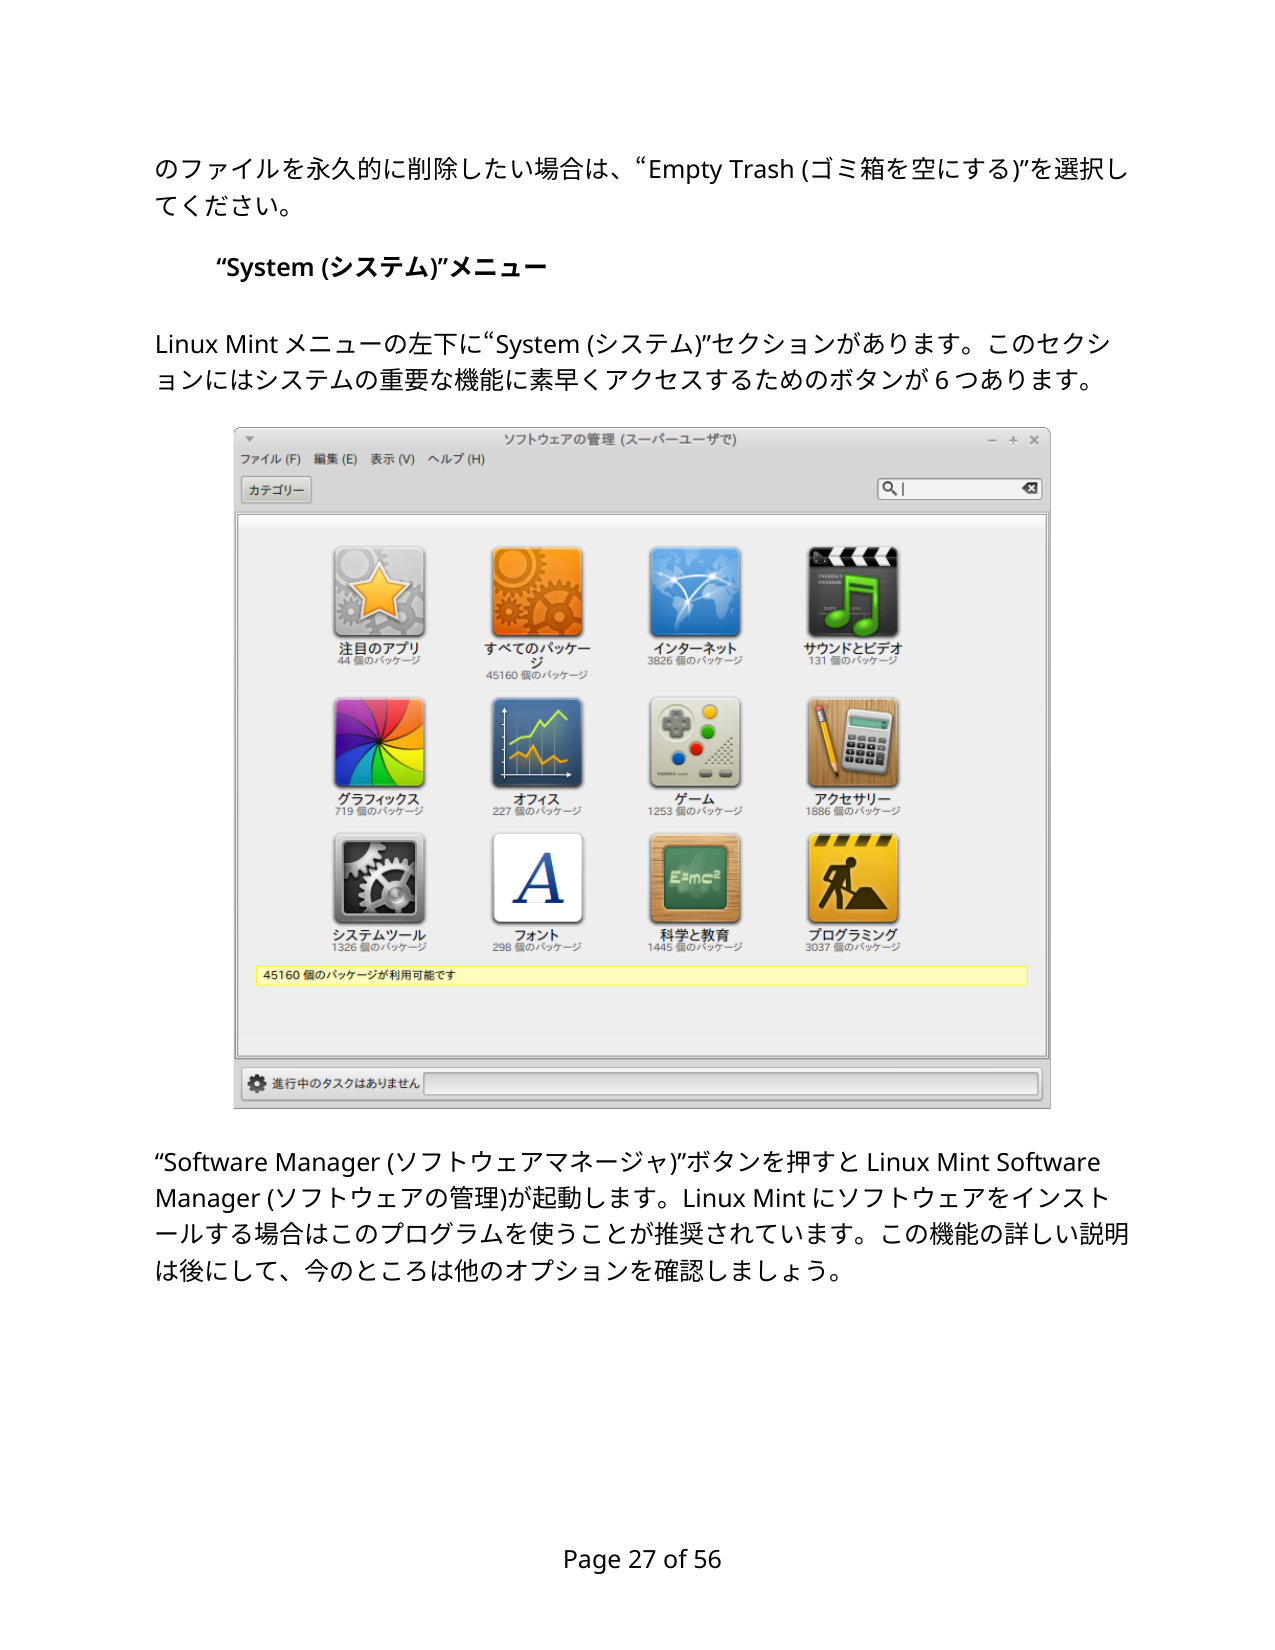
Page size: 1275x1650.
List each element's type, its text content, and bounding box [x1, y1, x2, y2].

text Linux Mintメニューの左下に“System (システム)”セクションがあります。このセクションにはシステムの重要な機能に素早くアクセスするためのボタンが6つあります。 [154, 324, 1130, 397]
picture [233, 427, 1051, 1109]
text のファイルを永久的に削除したい場合は、“Empty Trash (ゴミ箱を空にする)”を選択してください。 [154, 150, 1130, 222]
subtitle “System (システム)”メニュー [154, 247, 1130, 284]
